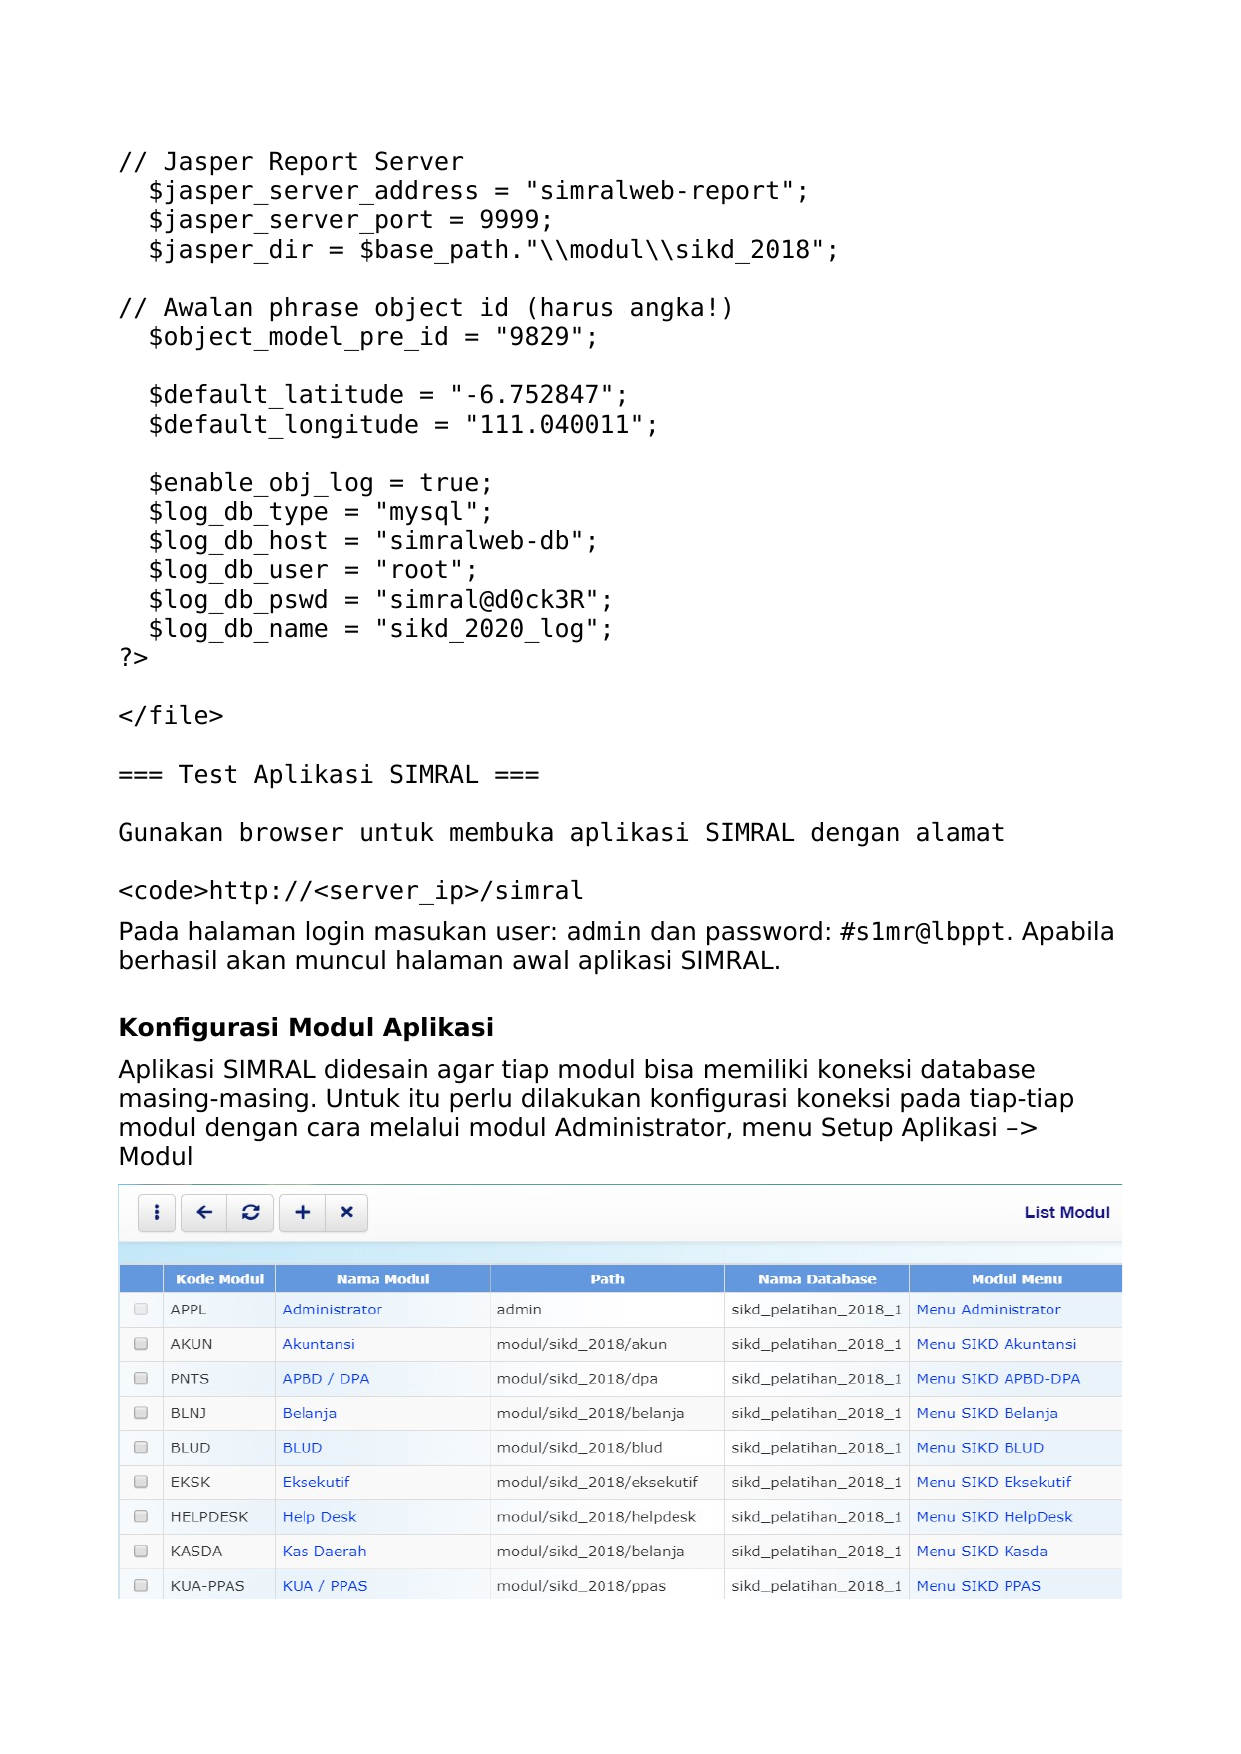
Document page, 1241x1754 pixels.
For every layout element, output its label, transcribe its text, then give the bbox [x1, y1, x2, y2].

text // Jasper Report Server $jasper_server_address = "simralweb-report"; $jasper_server_port = 9999; $jasper_dir = $base_path."\\modul\\sikd_2018"; // Awalan phrase object id (harus angka!) $object_model_pre_id = "9829"; $default_latitude = "-6.752847"; $default_longitude = "111.040011"; $enable_obj_log = true; $log_db_type = "mysql"; $log_db_host = "simralweb-db"; $log_db_user = "root"; $log_db_pswd = "simral@d0ck3R"; $log_db_name = "sikd_2020_log"; ?> </file> === Test Aplikasi SIMRAL === Gunakan browser untuk membuka aplikasi SIMRAL dengan alamat <code>http://<server_ip>/simral [118, 118, 1122, 906]
text Aplikasi SIMRAL didesain agar tiap modul bisa memiliki koneksi database masing-masing. Untuk itu perlu dilakukan konfigurasi koneksi pada tiap-tiap modul dengan cara melalui modul Administrator, menu Setup Aplikasi –> Modul [118, 1055, 1122, 1172]
text Pada halaman login masukan user: admin dan password: #s1mr@lbppt. Apabila berhasil akan muncul halaman awal aplikasi SIMRAL. [118, 917, 1122, 976]
subtitle Konfigurasi Modul Aplikasi [118, 1013, 1122, 1042]
picture [118, 1184, 1123, 1599]
